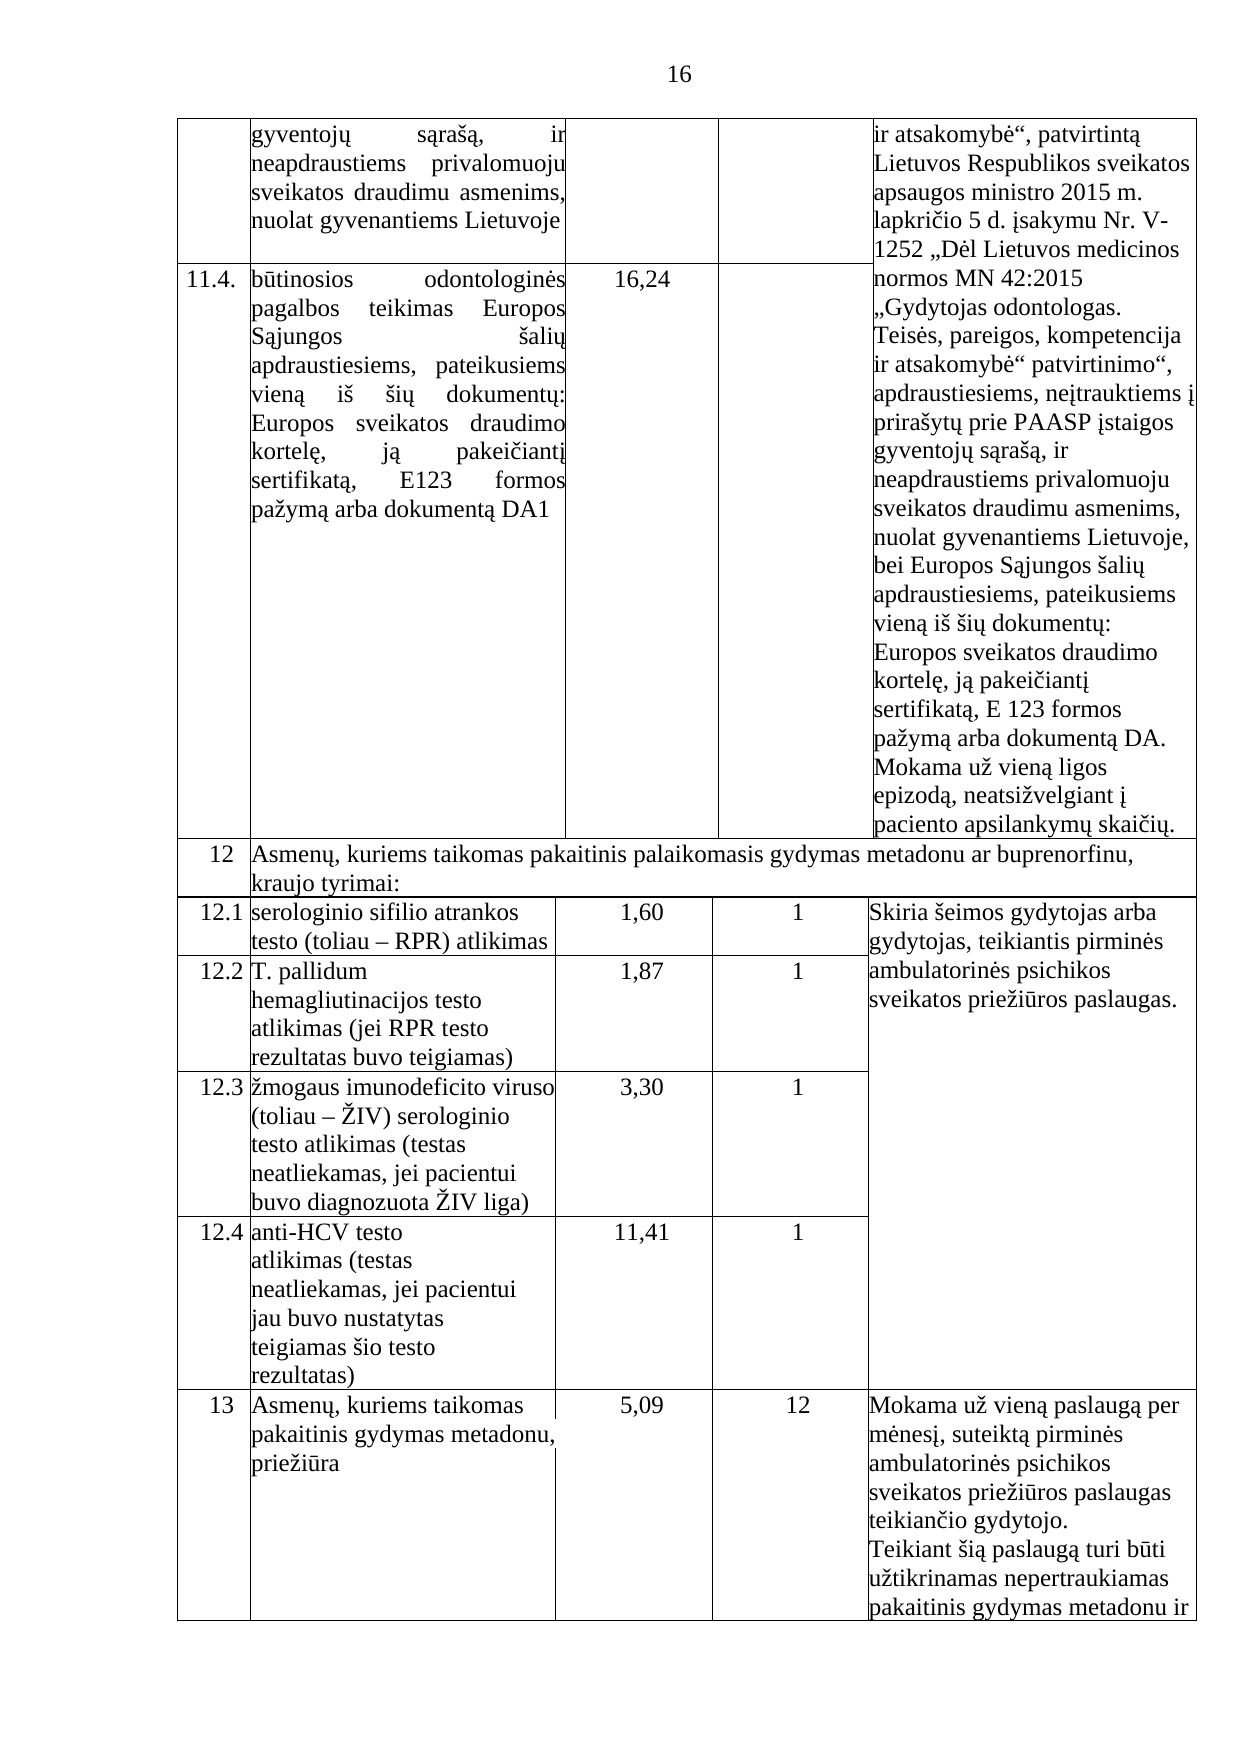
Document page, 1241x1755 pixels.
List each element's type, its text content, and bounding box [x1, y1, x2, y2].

table_cell [719, 119, 873, 263]
table_cell Asmenų, kuriems taikomas pakaitinis palaikomasis gydymas metadonu ar buprenorfinu, kraujo tyrimai: [251, 839, 1196, 896]
table_cell serologinio sifilio atrankos testo (toliau – RPR) atlikimas [251, 898, 555, 955]
table_cell 12 [713, 1390, 868, 1620]
table_cell 1 [713, 1217, 868, 1389]
table_cell 5,09 [556, 1390, 712, 1620]
table_cell 16,24 [566, 264, 718, 838]
table_cell 12.2 [178, 956, 250, 1071]
table_cell 1 [713, 956, 868, 1071]
table_cell 12.4 [178, 1217, 250, 1389]
table_cell 11,41 [556, 1217, 712, 1389]
table_cell 12.1 [178, 898, 250, 955]
table_cell anti-HCV testo atlikimas (testas neatliekamas, jei pacientui jau buvo nustatytas teigiamas šio testo rezultatas) [251, 1217, 555, 1389]
table_cell 1,87 [556, 956, 712, 1071]
table_cell žmogaus imunodeficito viruso (toliau – ŽIV) serologinio testo atlikimas (testas neatliekamas, jei pacientui buvo diagnozuota ŽIV liga) [251, 1072, 555, 1216]
table_cell 11.4. [178, 264, 250, 838]
table_cell būtinosios odontologinės pagalbos teikimas Europos Sąjungos šalių apdraustiesiems, pateikusiems vieną iš šių dokumentų: Europos sveikatos draudimo kortelę, ją pakeičiantį sertifikatą, E123 formos pažymą arba dokumentą DA1 [251, 264, 565, 838]
table_cell Skiria šeimos gydytojas arba gydytojas, teikiantis pirminės ambulatorinės psichikos sveikatos priežiūros paslaugas. [869, 898, 1196, 1389]
table_cell 1 [713, 898, 868, 955]
table_cell [566, 119, 718, 263]
table_cell Mokama už vieną paslaugą per mėnesį, suteiktą pirminės ambulatorinės psichikos sveikatos priežiūros paslaugas teikiančio gydytojo. Teikiant šią paslaugą turi būti užtikrinamas nepertraukiamas pakaitinis gydymas metadonu ir [869, 1390, 1196, 1620]
table_cell T. pallidum hemagliutinacijos testo atlikimas (jei RPR testo rezultatas buvo teigiamas) [251, 956, 555, 1071]
table_cell [719, 264, 873, 838]
table_cell 13 [178, 1390, 250, 1620]
table_cell 1 [713, 1072, 868, 1216]
table_cell ir atsakomybė“, patvirtintą Lietuvos Respublikos sveikatos apsaugos ministro 2015 m. lapkričio 5 d. įsakymu Nr. V-1252 „Dėl Lietuvos medicinos normos MN 42:2015 „Gydytojas odontologas. Teisės, pareigos, kompetencija ir atsakomybė“ patvirtinimo“, apdraustiesiems, neįtrauktiems į prirašytų prie PAASP įstaigos gyventojų sąrašą, ir neapdraustiems privalomuoju sveikatos draudimu asmenims, nuolat gyvenantiems Lietuvoje, bei Europos Sąjungos šalių apdraustiesiems, pateikusiems vieną iš šių dokumentų: Europos sveikatos draudimo kortelę, ją pakeičiantį sertifikatą, E 123 formos pažymą arba dokumentą DA. Mokama už vieną ligos epizodą, neatsižvelgiant į paciento apsilankymų skaičių. [874, 119, 1196, 838]
table_cell 1,60 [556, 898, 712, 955]
table_cell gyventojų sąrašą, ir neapdraustiems privalomuoju sveikatos draudimu asmenims, nuolat gyvenantiems Lietuvoje [251, 119, 565, 263]
table_cell 12.3 [178, 1072, 250, 1216]
table_cell 12 [178, 839, 250, 896]
table_cell Asmenų, kuriems taikomas pakaitinis gydymas metadonu, priežiūra [251, 1390, 555, 1620]
table_cell 3,30 [556, 1072, 712, 1216]
table_cell [178, 119, 250, 263]
